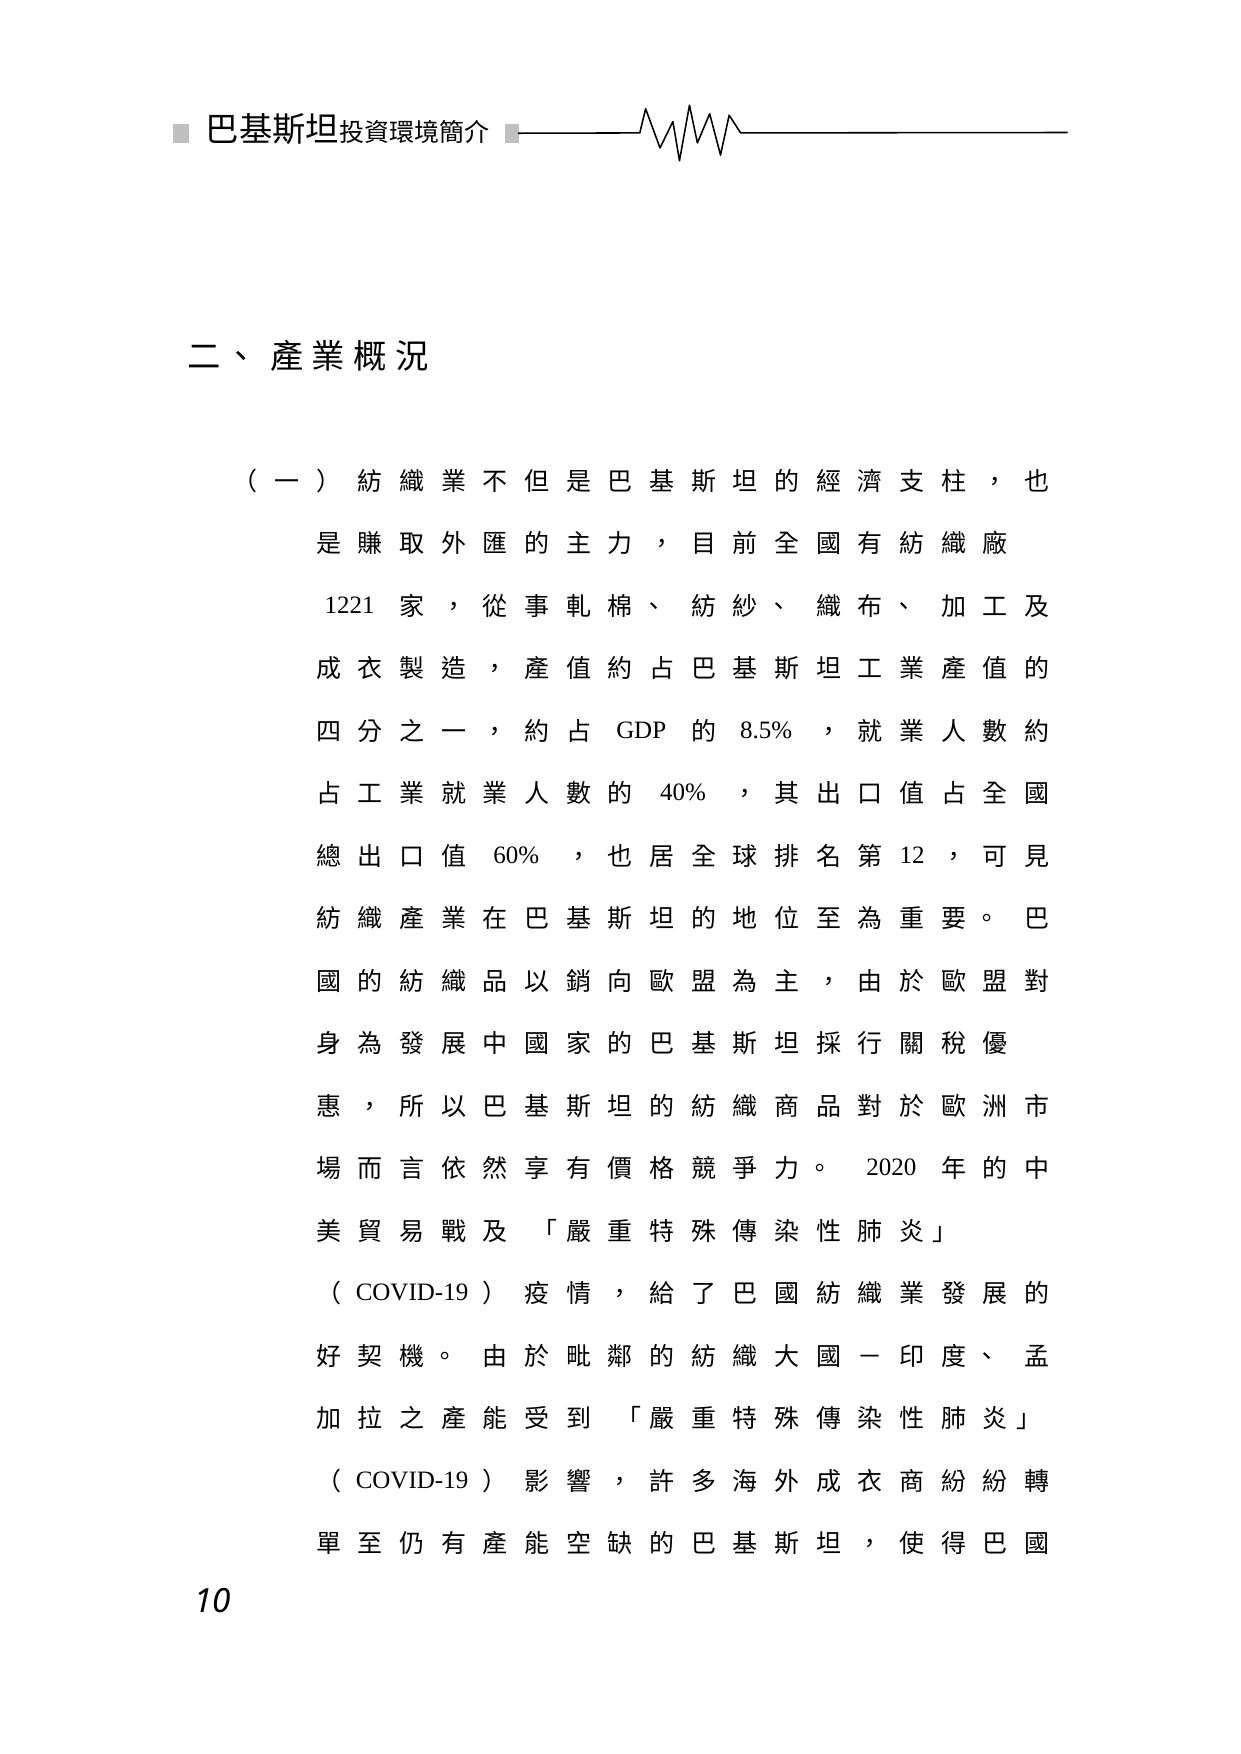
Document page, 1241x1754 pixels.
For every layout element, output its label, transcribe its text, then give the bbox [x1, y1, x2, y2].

text （一）紡織業不但是巴基斯坦的經濟支柱，也是賺取外匯的主力，目前全國有紡織廠1221家，從事軋棉、紡紗、織布、加工及成衣製造，產值約占巴基斯坦工業產值的四分之一，約占GDP的8.5%，就業人數約占工業就業人數的40%，其出口值占全國總出口值60%，也居全球排名第12，可見紡織產業在巴基斯坦的地位至為重要。巴國的紡織品以銷向歐盟為主，由於歐盟對身為發展中國家的巴基斯坦採行關稅優惠，所以巴基斯坦的紡織商品對於歐洲市場而言依然享有價格競爭力。2020年的中美貿易戰及「嚴重特殊傳染性肺炎」（COVID-19）疫情，給了巴國紡織業發展的好契機。由於毗鄰的紡織大國－印度、孟加拉之產能受到「嚴重特殊傳染性肺炎」（COVID-19）影響，許多海外成衣商紛紛轉單至仍有產能空缺的巴基斯坦，使得巴國 [207, 438, 1058, 1563]
text 二、產業概況 [183, 313, 1058, 375]
